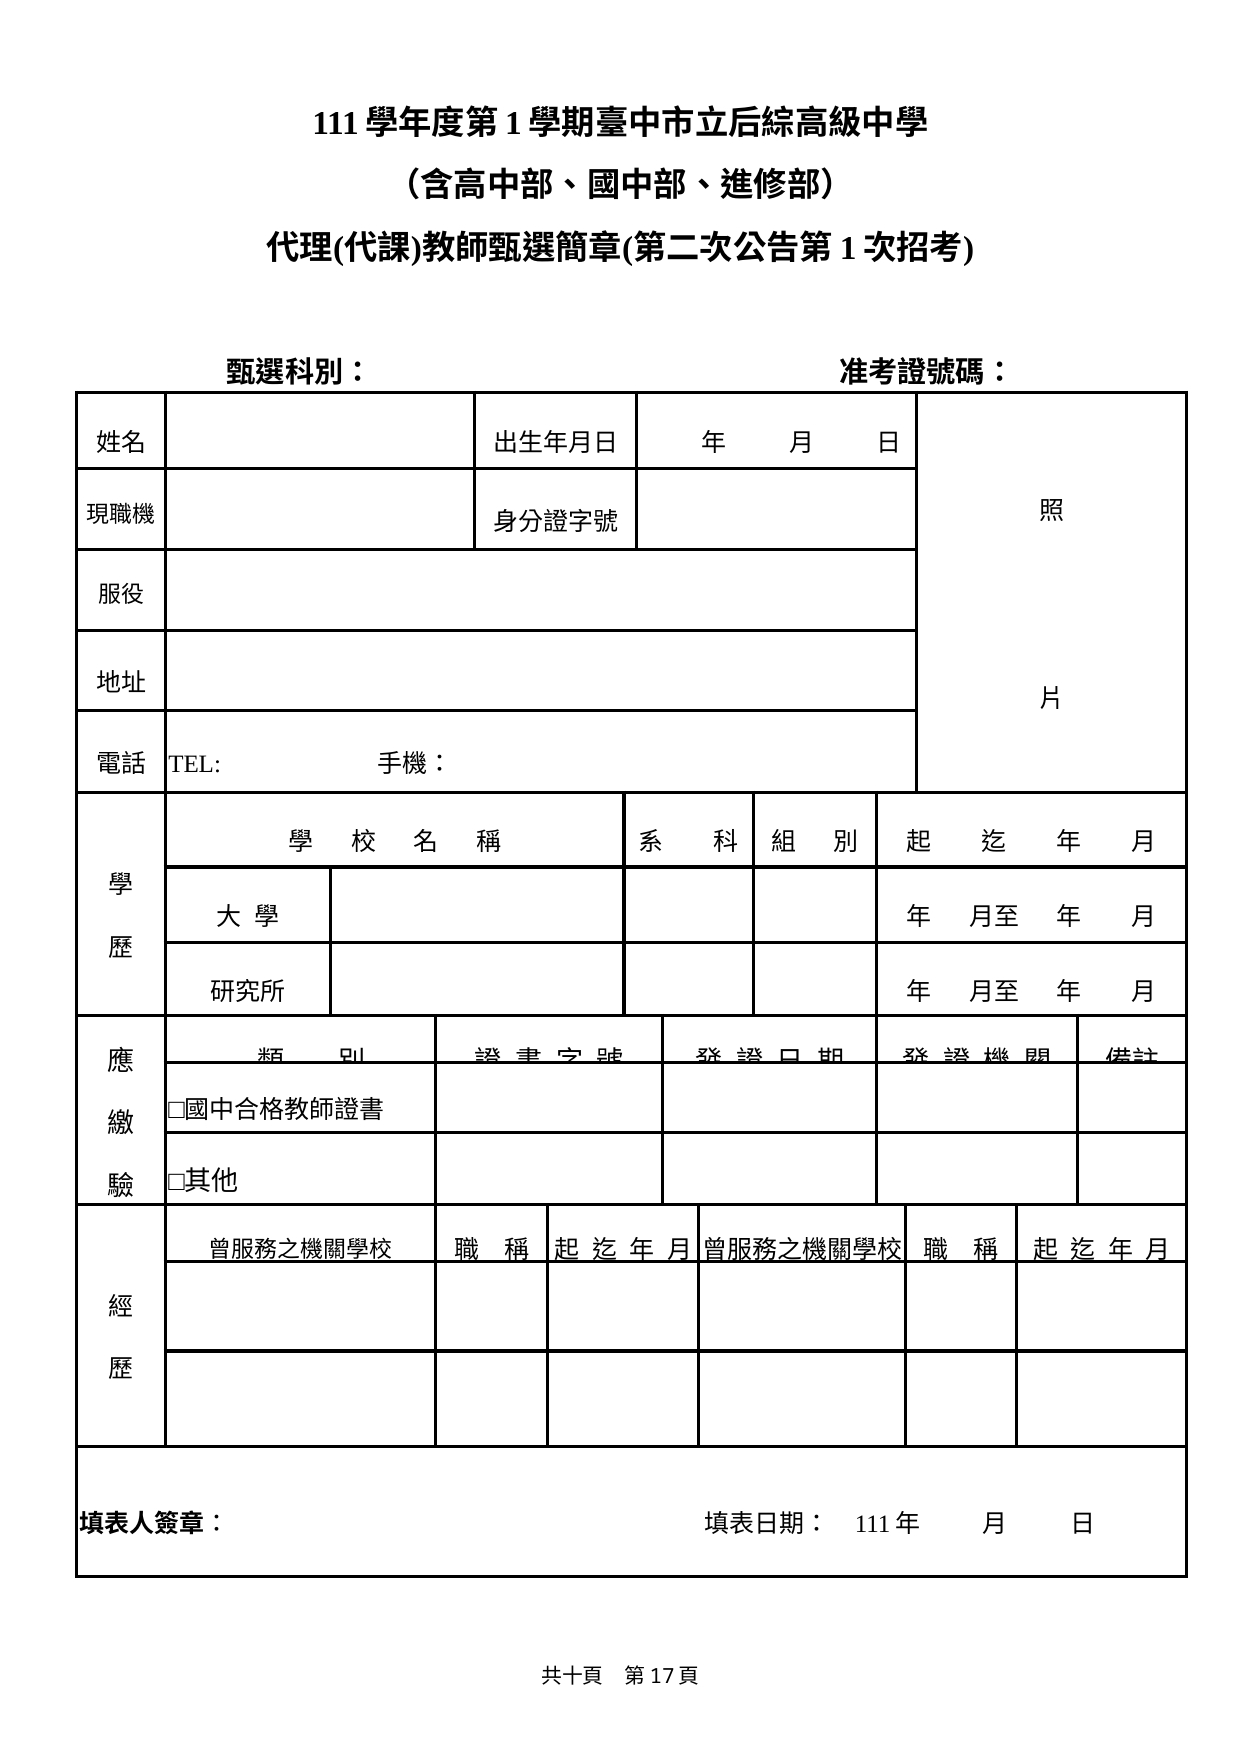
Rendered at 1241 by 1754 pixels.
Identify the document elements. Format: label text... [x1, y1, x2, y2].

table_cell [437, 1134, 624, 1203]
table_cell [1079, 1064, 1185, 1131]
table_cell 發 證 機 關 [878, 1017, 1076, 1061]
table_cell [907, 1353, 1015, 1445]
table_cell 類 別 [167, 1017, 434, 1061]
table_cell [626, 944, 752, 1014]
table_cell [437, 1064, 624, 1131]
table_cell 組 別 [755, 794, 875, 865]
table_cell 應 繳 驗 證 件 [78, 1017, 164, 1203]
table_cell [878, 1064, 1076, 1131]
table_cell [700, 1353, 904, 1445]
table_cell [1018, 1353, 1185, 1445]
table_cell 身分證字號 [476, 470, 635, 548]
table_cell [638, 470, 915, 548]
table_cell [167, 1353, 434, 1445]
text 甄選科別： 准考證號碼： [118, 328, 1122, 391]
table_cell 起 迄 年 月 [549, 1206, 697, 1260]
table_cell 大 學 [167, 869, 329, 941]
table_cell [1079, 1134, 1185, 1203]
table_cell 職 稱 [437, 1206, 546, 1260]
table_header [167, 394, 473, 467]
table_cell 曾服務之機關學校 [700, 1206, 904, 1260]
table_cell [1073, 1578, 1077, 1640]
table_cell [146, 1578, 1073, 1640]
table_cell 年 月至 年 月 [878, 869, 1185, 941]
table_cell [626, 869, 752, 941]
text 代理(代課)教師甄選簡章(第二次公告第1次招考) [118, 203, 1122, 266]
table_cell 學 歷 [78, 794, 164, 1014]
table_header 年 月 日 [638, 394, 915, 467]
table_cell [664, 1134, 875, 1203]
table_cell 學 校 名 稱 [167, 794, 622, 865]
table_cell 起 迄 年 月 [878, 794, 1185, 865]
table_cell [167, 470, 473, 548]
table_cell 系 科 [626, 794, 752, 865]
table_cell 地址 [78, 632, 164, 708]
table_cell [437, 1263, 546, 1349]
table_cell 電話 [78, 712, 164, 791]
table_cell [167, 632, 915, 708]
table_cell [755, 944, 875, 1014]
table_cell 年 月至 年 月 [878, 944, 1185, 1014]
table_cell □免役 □役畢 □服役中 [167, 551, 915, 629]
table_header 姓名 [78, 394, 164, 467]
table_cell 經 歷 [78, 1206, 164, 1445]
table_header 照 片 [918, 394, 1185, 791]
table_cell [878, 1134, 1076, 1203]
text 111學年度第1學期臺中市立后綜高級中學 [118, 78, 1122, 141]
table_cell [332, 944, 622, 1014]
table_cell [77, 1578, 146, 1640]
table_cell [332, 869, 622, 941]
table_cell TEL: 手機： [167, 712, 915, 791]
table_cell 備註 [1079, 1017, 1185, 1061]
table_cell 曾服務之機關學校 [167, 1206, 434, 1260]
table_cell [664, 1064, 875, 1131]
table_cell [549, 1353, 697, 1445]
table_cell [755, 869, 875, 941]
table_cell 服役 情形 [78, 551, 164, 629]
table_cell 起 迄 年 月 [1018, 1206, 1185, 1260]
table_cell 職 稱 [907, 1206, 1015, 1260]
table_cell 發 證 日 期 [664, 1017, 875, 1061]
table_cell 研究所 [167, 944, 329, 1014]
table_cell 現職機關學校 [78, 470, 164, 548]
table_cell [907, 1263, 1015, 1349]
table_cell □其他 [167, 1134, 434, 1203]
table_cell [549, 1263, 697, 1349]
table_header 出生年月日 [476, 394, 635, 467]
table_cell 填表人簽章： 填表日期： 111年 月 日 [78, 1448, 1185, 1575]
table_cell [167, 1263, 434, 1349]
text （含高中部、國中部、進修部） [118, 141, 1122, 203]
table_cell [437, 1353, 546, 1445]
table_cell [624, 1134, 661, 1203]
table_cell [700, 1263, 904, 1349]
table_cell [1018, 1263, 1185, 1349]
table_cell 證 書 字 號 [437, 1017, 661, 1061]
table_cell □國中合格教師證書 [167, 1064, 434, 1131]
table_cell [624, 1064, 661, 1131]
table_cell [1077, 1578, 1187, 1640]
